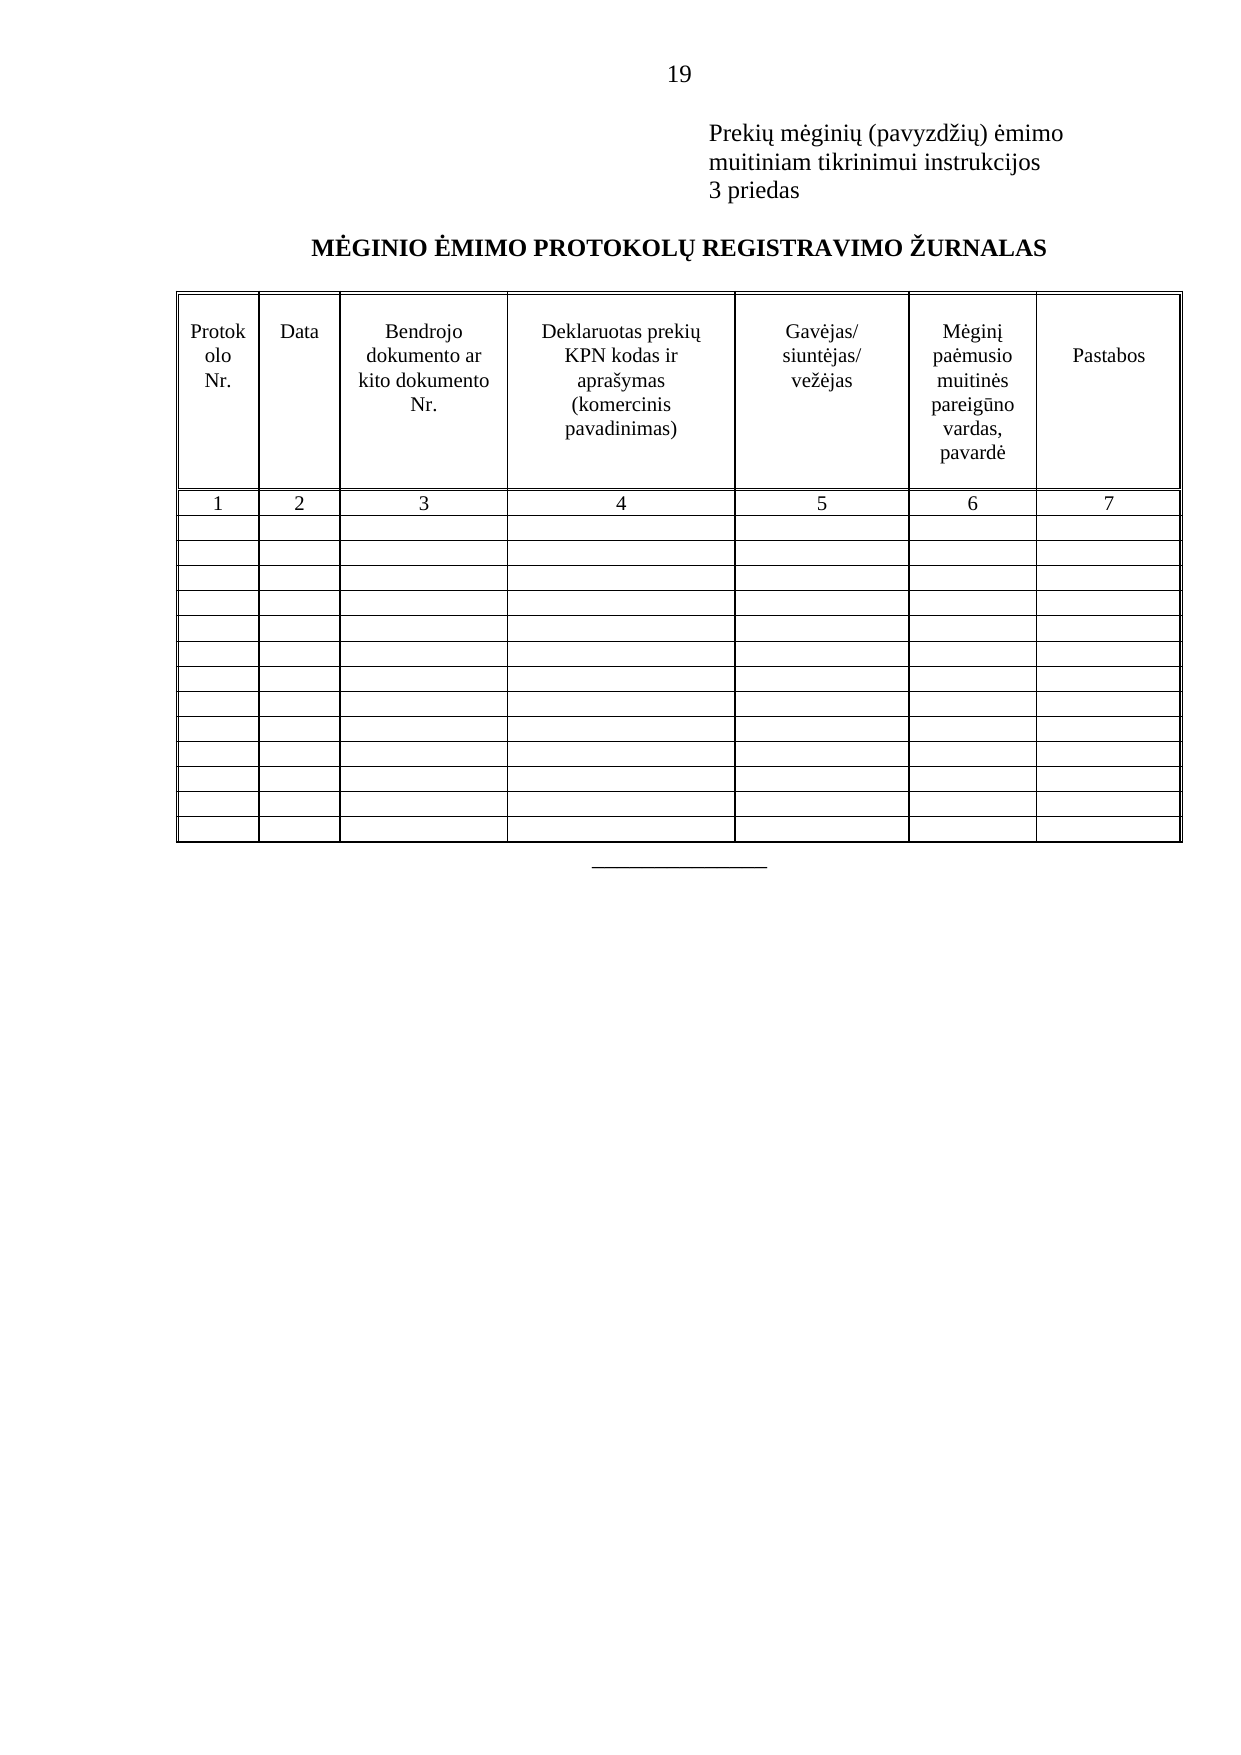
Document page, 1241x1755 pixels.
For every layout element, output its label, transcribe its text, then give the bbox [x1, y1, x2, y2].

table_cell [736, 516, 908, 540]
table_cell [736, 541, 908, 565]
table_cell [341, 566, 507, 590]
table_cell 4 [508, 491, 734, 515]
text ______________ [177, 843, 1181, 871]
table_cell [1037, 667, 1179, 691]
table_cell [736, 692, 908, 716]
table_cell [179, 717, 258, 741]
table_cell [508, 566, 734, 590]
table_cell [341, 516, 507, 540]
table_cell [260, 591, 339, 615]
table_header Bendrojo dokumento ar kito dokumento Nr. [341, 295, 507, 488]
table_cell [260, 516, 339, 540]
text Prekių mėginių (pavyzdžių) ėmimo [709, 118, 1181, 147]
table_cell [179, 516, 258, 540]
table_cell 6 [910, 491, 1036, 515]
table_cell [1037, 767, 1179, 791]
table_cell [1037, 742, 1179, 766]
table_cell [1037, 792, 1179, 816]
table_cell [1037, 717, 1179, 741]
table_cell [508, 692, 734, 716]
table_cell [508, 591, 734, 615]
table_cell [341, 767, 507, 791]
table_cell [910, 692, 1036, 716]
table_cell [736, 742, 908, 766]
table_cell [910, 742, 1036, 766]
table_cell [910, 717, 1036, 741]
table_cell [736, 767, 908, 791]
table_cell [508, 742, 734, 766]
table_cell [736, 566, 908, 590]
table_cell [341, 667, 507, 691]
table_cell [736, 591, 908, 615]
table_cell [260, 541, 339, 565]
table_cell [179, 566, 258, 590]
table_cell [260, 642, 339, 666]
table_cell [260, 717, 339, 741]
table_cell [736, 642, 908, 666]
table_cell [508, 541, 734, 565]
table_cell [508, 767, 734, 791]
table_header Gavėjas/ siuntėjas/ vežėjas [736, 295, 908, 488]
table_cell 3 [341, 491, 507, 515]
text muitiniam tikrinimui instrukcijos [177, 147, 1181, 176]
table_cell 2 [260, 491, 339, 515]
table_cell [736, 616, 908, 641]
table_cell [260, 817, 339, 841]
table_cell [1037, 591, 1179, 615]
table_cell [341, 717, 507, 741]
table_cell [910, 516, 1036, 540]
table_cell [179, 616, 258, 641]
table_cell [910, 566, 1036, 590]
table_header Mėginį paėmusio muitinės pareigūno vardas, pavardė [910, 295, 1036, 488]
table_cell [910, 541, 1036, 565]
table_cell [736, 817, 908, 841]
table_cell [1037, 616, 1179, 641]
table_header Pastabos [1037, 295, 1179, 488]
table_cell [260, 616, 339, 641]
table_cell [910, 591, 1036, 615]
table_cell [260, 767, 339, 791]
table_cell [1037, 566, 1179, 590]
table_header Deklaruotas prekių KPN kodas ir aprašymas (komercinis pavadinimas) [508, 295, 734, 488]
table_cell 5 [736, 491, 908, 515]
table_cell [1037, 516, 1179, 540]
table_cell [1037, 642, 1179, 666]
table_cell [508, 717, 734, 741]
table_cell [179, 591, 258, 615]
text 3 priedas [177, 176, 1181, 204]
table_cell [179, 792, 258, 816]
table_cell [910, 616, 1036, 641]
table_cell [508, 817, 734, 841]
table_cell [179, 742, 258, 766]
table_cell [179, 817, 258, 841]
table_header Data [260, 295, 339, 488]
table_cell [341, 817, 507, 841]
table_cell [341, 692, 507, 716]
table_cell [508, 516, 734, 540]
table_cell 1 [179, 491, 258, 515]
table_cell [910, 667, 1036, 691]
table_cell [341, 742, 507, 766]
table_cell [260, 742, 339, 766]
table_cell [1037, 817, 1179, 841]
table_cell [179, 767, 258, 791]
table_header Protokolo Nr. [179, 295, 258, 488]
table_cell [260, 792, 339, 816]
table_cell [179, 692, 258, 716]
table_cell [508, 616, 734, 641]
text MĖGINIO ĖMIMO PROTOKOLŲ REGISTRAVIMO ŽURNALAS [177, 233, 1181, 262]
table_cell [508, 642, 734, 666]
table_cell [736, 717, 908, 741]
table_cell [341, 616, 507, 641]
table_cell [260, 566, 339, 590]
table_cell 7 [1037, 491, 1179, 515]
table_cell [341, 642, 507, 666]
table_cell [341, 792, 507, 816]
table_cell [910, 767, 1036, 791]
table_cell [341, 591, 507, 615]
table_cell [1037, 541, 1179, 565]
table_cell [910, 642, 1036, 666]
table_cell [260, 667, 339, 691]
table_cell [1037, 692, 1179, 716]
table_cell [179, 667, 258, 691]
table_cell [508, 667, 734, 691]
table_cell [341, 541, 507, 565]
table_cell [179, 541, 258, 565]
table_cell [736, 792, 908, 816]
table_cell [508, 792, 734, 816]
table_cell [179, 642, 258, 666]
table_cell [910, 792, 1036, 816]
table_cell [910, 817, 1036, 841]
table_cell [260, 692, 339, 716]
table_cell [736, 667, 908, 691]
